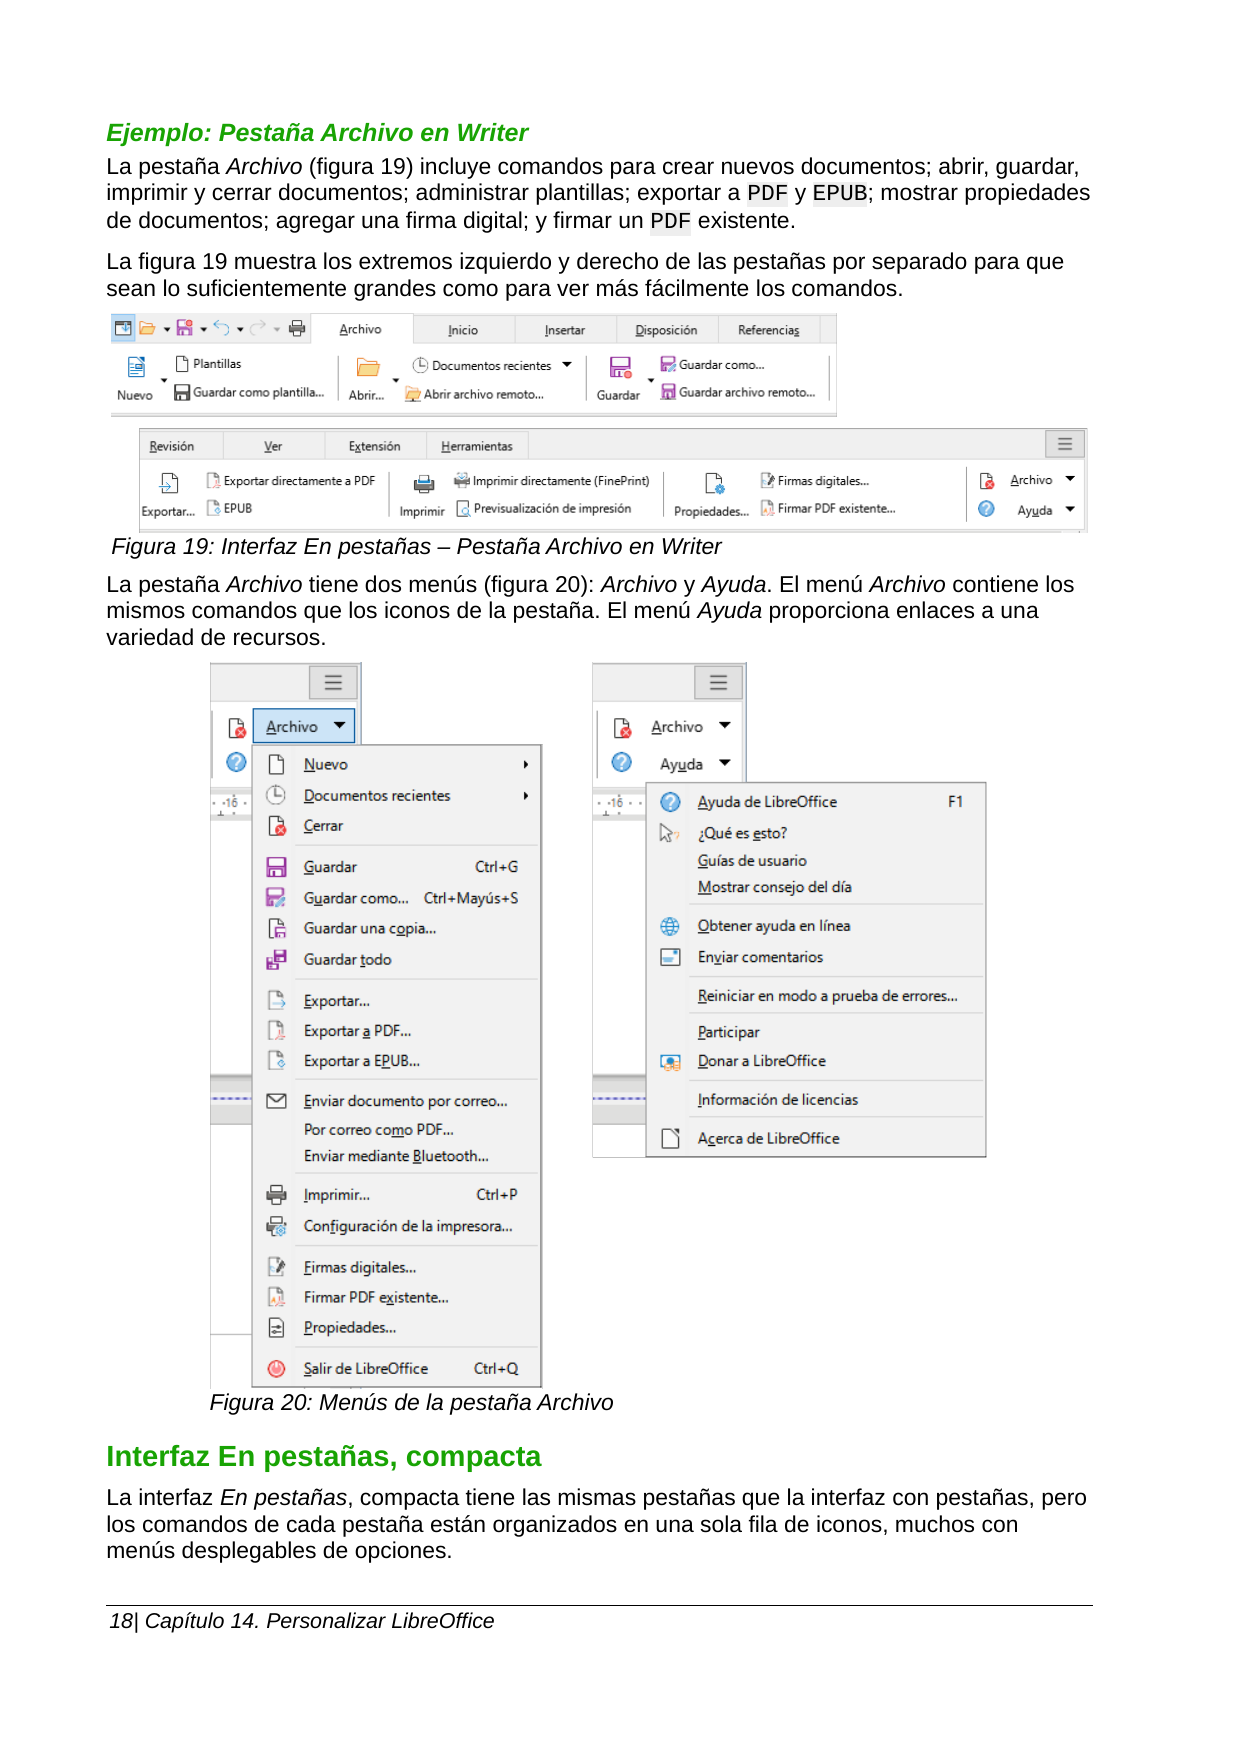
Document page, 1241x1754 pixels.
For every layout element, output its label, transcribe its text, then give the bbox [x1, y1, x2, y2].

text Figura 20: Menús de la pestaña Archivo [209, 662, 989, 1415]
text La pestaña Archivo (figura 19) incluye comandos para crear nuevos documentos; abrir, guardar, imprimir y cerrar documentos; administrar plantillas; exportar a PDF y EPUB; mostrar propiedades de documentos; agregar una firma digital; y firmar un PDF existente. [106, 153, 1093, 236]
picture [209, 662, 987, 1389]
text La figura 19 muestra los extremos izquierdo y derecho de las pestañas por separado para que sean lo suficientemente grandes como para ver más fácilmente los comandos. [106, 248, 1093, 301]
picture [111, 313, 1088, 533]
subtitle Interfaz En pestañas, compacta [106, 1439, 1093, 1472]
text La interfaz En pestañas, compacta tiene las mismas pestañas que la interfaz con pestañas, pero los comandos de cada pestaña están organizados en una sola fila de iconos, muchos con menús desplegables de opciones. [106, 1484, 1093, 1563]
text La pestaña Archivo tiene dos menús (figura 20): Archivo y Ayuda. El menú Archivo contiene los mismos comandos que los iconos de la pestaña. El menú Ayuda proporciona enlaces a una variedad de recursos. [106, 571, 1093, 650]
subtitle Ejemplo: Pestaña Archivo en Writer [106, 118, 1093, 147]
text Figura 19: Interfaz En pestañas – Pestaña Archivo en Writer [111, 533, 1088, 559]
